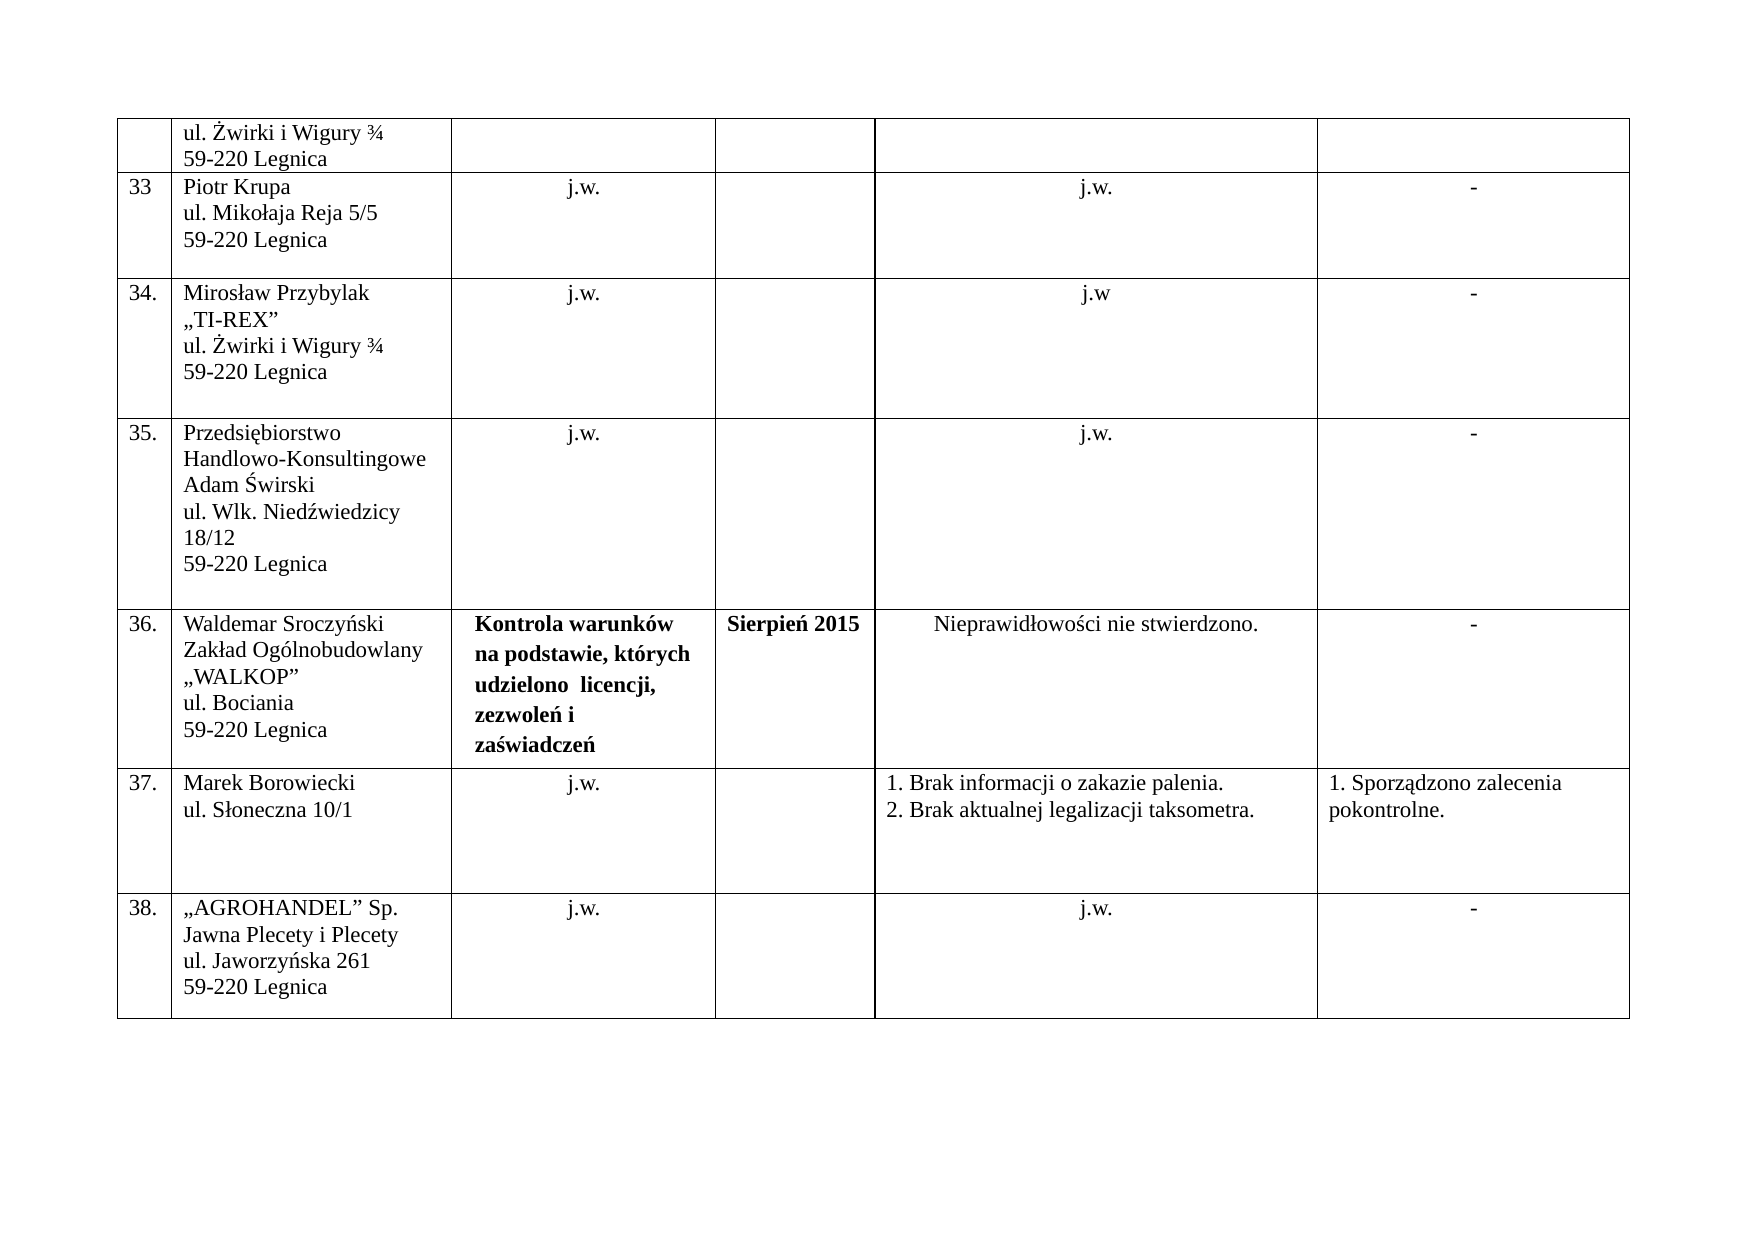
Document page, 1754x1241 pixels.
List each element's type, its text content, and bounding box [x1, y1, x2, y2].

table_cell [716, 419, 874, 609]
table_cell [876, 119, 1317, 172]
table_cell j.w. [876, 173, 1317, 278]
table_cell j.w. [452, 769, 715, 893]
table_cell - [1318, 610, 1629, 768]
table_cell [716, 769, 874, 893]
table_cell - [1318, 173, 1629, 278]
table_cell ul. Żwirki i Wigury ¾ 59-220 Legnica [172, 119, 451, 172]
table_cell Marek Borowiecki ul. Słoneczna 10/1 [172, 769, 451, 893]
table_cell j.w. [452, 279, 715, 418]
table_cell [716, 279, 874, 418]
table_cell Waldemar Sroczyński Zakład Ogólnobudowlany „WALKOP” ul. Bociania 59-220 Legnica [172, 610, 451, 768]
table_cell j.w [876, 279, 1317, 418]
table_cell - [1318, 119, 1629, 172]
table_cell 37. [118, 769, 171, 893]
table_cell 38. [118, 894, 171, 1018]
table_cell Przedsiębiorstwo Handlowo-Konsultingowe Adam Świrski ul. Wlk. Niedźwiedzicy 18/12 59-220 Legnica [172, 419, 451, 609]
table_cell 36. [118, 610, 171, 768]
table_cell Piotr Krupa ul. Mikołaja Reja 5/5 59-220 Legnica [172, 173, 451, 278]
table_cell Mirosław Przybylak „TI-REX” ul. Żwirki i Wigury ¾ 59-220 Legnica [172, 279, 451, 418]
table_cell j.w. [452, 173, 715, 278]
table_cell [118, 119, 171, 172]
table_cell j.w. [452, 419, 715, 609]
table_cell 35. [118, 419, 171, 609]
table_cell - [1318, 419, 1629, 609]
table_cell j.w. [876, 894, 1317, 1018]
table_cell [716, 119, 874, 172]
table_cell Kontrola warunków na podstawie, których udzielono licencji, zezwoleń i zaświadczeń [452, 610, 715, 768]
table_cell 1. Brak informacji o zakazie palenia. 2. Brak aktualnej legalizacji taksometra. [876, 769, 1317, 893]
table_cell „AGROHANDEL” Sp. Jawna Plecety i Plecety ul. Jaworzyńska 261 59-220 Legnica [172, 894, 451, 1018]
table_cell [716, 173, 874, 278]
table_cell - [1318, 894, 1629, 1018]
table_cell j.w. [876, 419, 1317, 609]
table_cell Nieprawidłowości nie stwierdzono. [876, 610, 1317, 768]
table_cell - [1318, 279, 1629, 418]
table_cell [716, 894, 874, 1018]
table_cell j.w. [452, 894, 715, 1018]
table_cell [452, 119, 715, 172]
table_cell 33 [118, 173, 171, 278]
table_cell Sierpień 2015 [716, 610, 874, 768]
table_cell 1. Sporządzono zalecenia pokontrolne. [1318, 769, 1629, 893]
table_cell 34. [118, 279, 171, 418]
